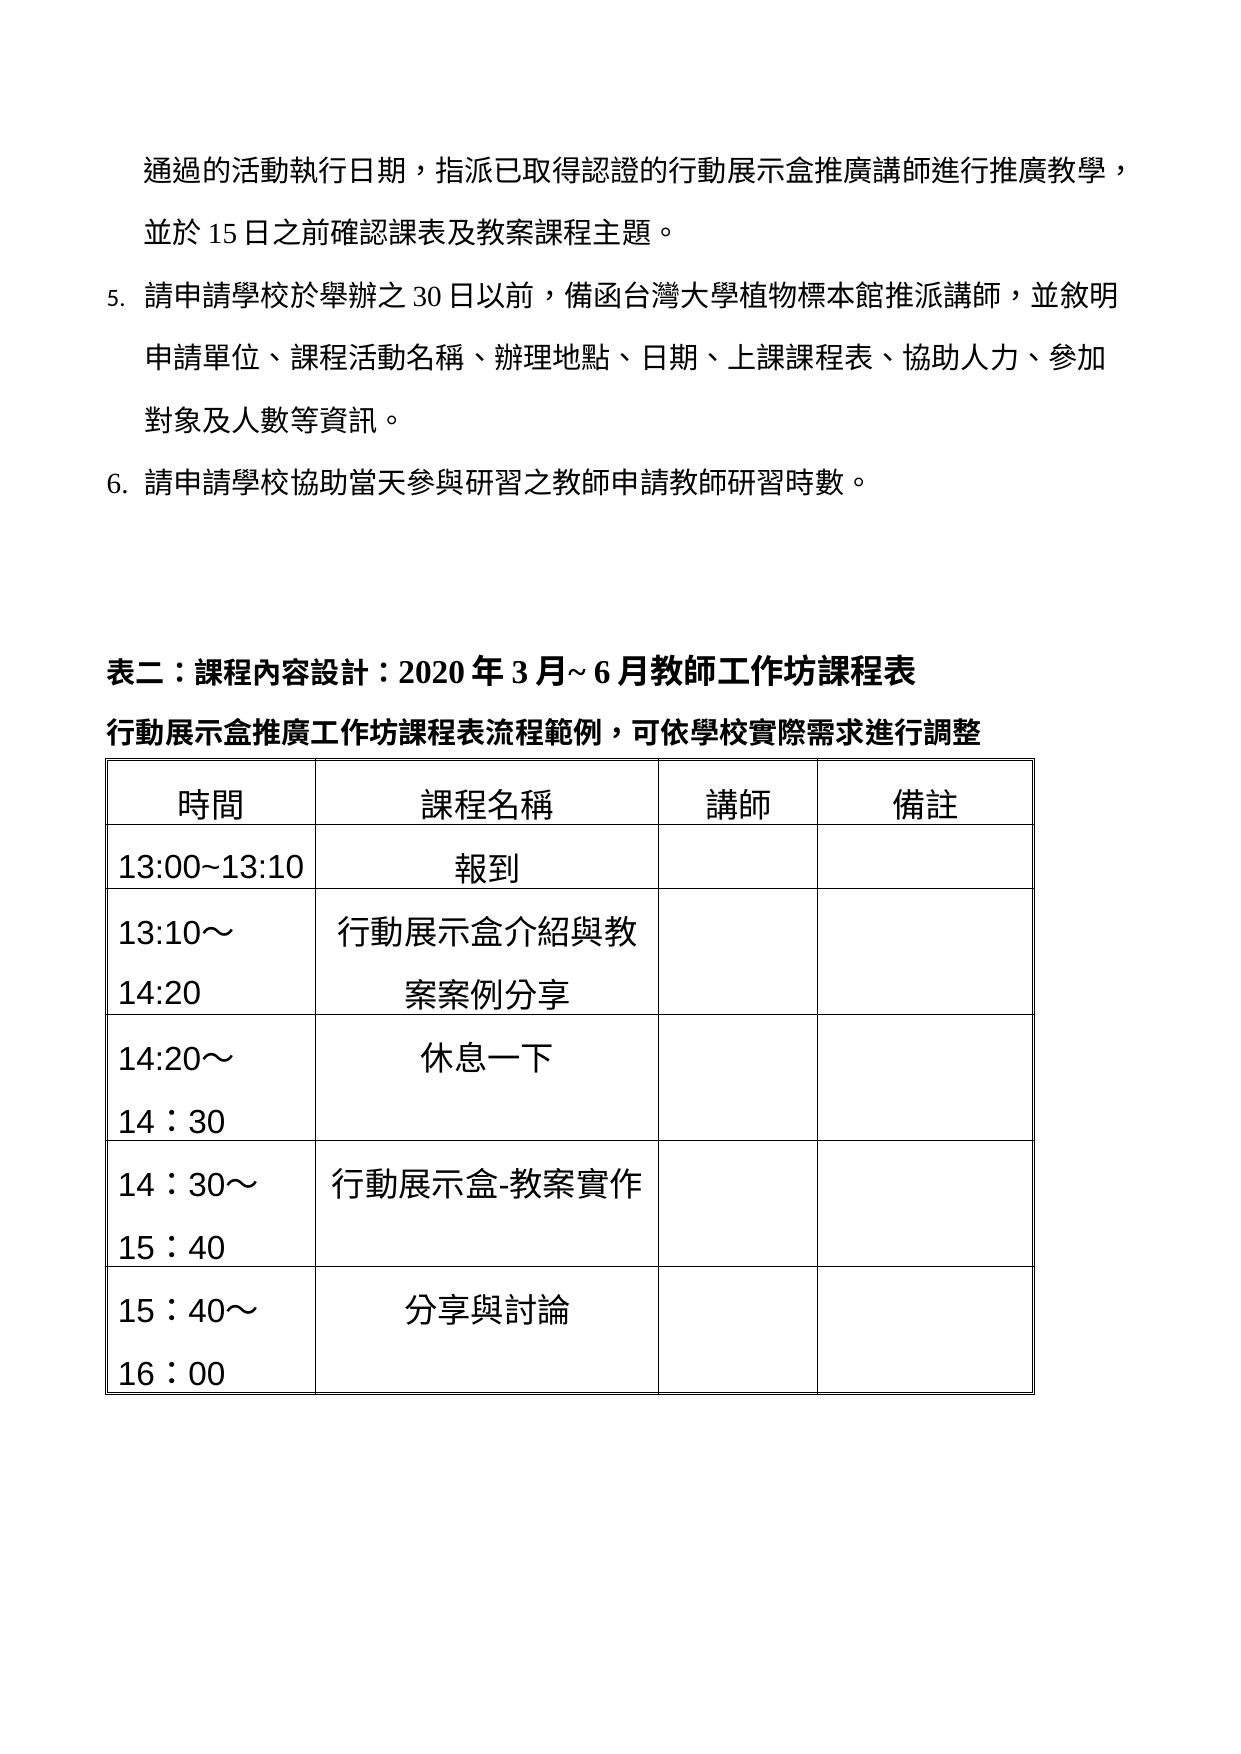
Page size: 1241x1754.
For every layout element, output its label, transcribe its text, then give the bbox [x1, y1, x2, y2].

table_header 講師 [659, 761, 817, 824]
table_header 時間 [108, 761, 315, 824]
table_cell [659, 1015, 817, 1139]
table_cell 行動展示盒-教案實作 [316, 1141, 658, 1266]
table_cell [818, 889, 1032, 1013]
table_cell 15：40～16：00 [108, 1267, 315, 1392]
table_cell 分享與討論 [316, 1267, 658, 1392]
table_cell 14：30～15：40 [108, 1141, 315, 1266]
table_cell 休息一下 [316, 1015, 658, 1139]
table_cell 14:20～14：30 [108, 1015, 315, 1139]
table_header 課程名稱 [316, 761, 658, 824]
list 請申請學校協助當天參與研習之教師申請教師研習時數。 [106, 439, 1128, 502]
table_cell [659, 889, 817, 1013]
table_cell 13:10～ 14:20 [108, 889, 315, 1013]
table_cell [818, 1015, 1032, 1139]
table_header 備註 [818, 761, 1032, 824]
table_cell [818, 1141, 1032, 1266]
list 由主辦單位彙整及審核各校申請資料，通過審核之學校資料將由推廣講師進行可執行場次確認，並將以email通知被選定執行的學校，主辦單位將於核定通過的活動執行日期，指派已取得認證的行動展示盒推廣講師進行推廣教學，並於15日之前確認課表及教案課程主題。 [106, 127, 1128, 252]
table_cell 報到 [316, 825, 658, 887]
table_cell [818, 1267, 1032, 1392]
table_cell 行動展示盒介紹與教案案例分享 [316, 889, 658, 1013]
table_cell 13:00~13:10 [108, 825, 315, 887]
list 請申請學校於舉辦之30日以前，備函台灣大學植物標本館推派講師，並敘明申請單位、課程活動名稱、辦理地點、日期、上課課程表、協助人力、參加對象及人數等資訊。 [106, 252, 1128, 439]
table_cell [659, 1141, 817, 1266]
table_cell [818, 825, 1032, 887]
text 行動展示盒推廣工作坊課程表流程範例，可依學校實際需求進行調整 [106, 689, 1128, 752]
table_cell [659, 825, 817, 887]
text 表二：課程內容設計：2020年3月~ 6月教師工作坊課程表 [106, 627, 1128, 689]
table_cell [659, 1267, 817, 1392]
